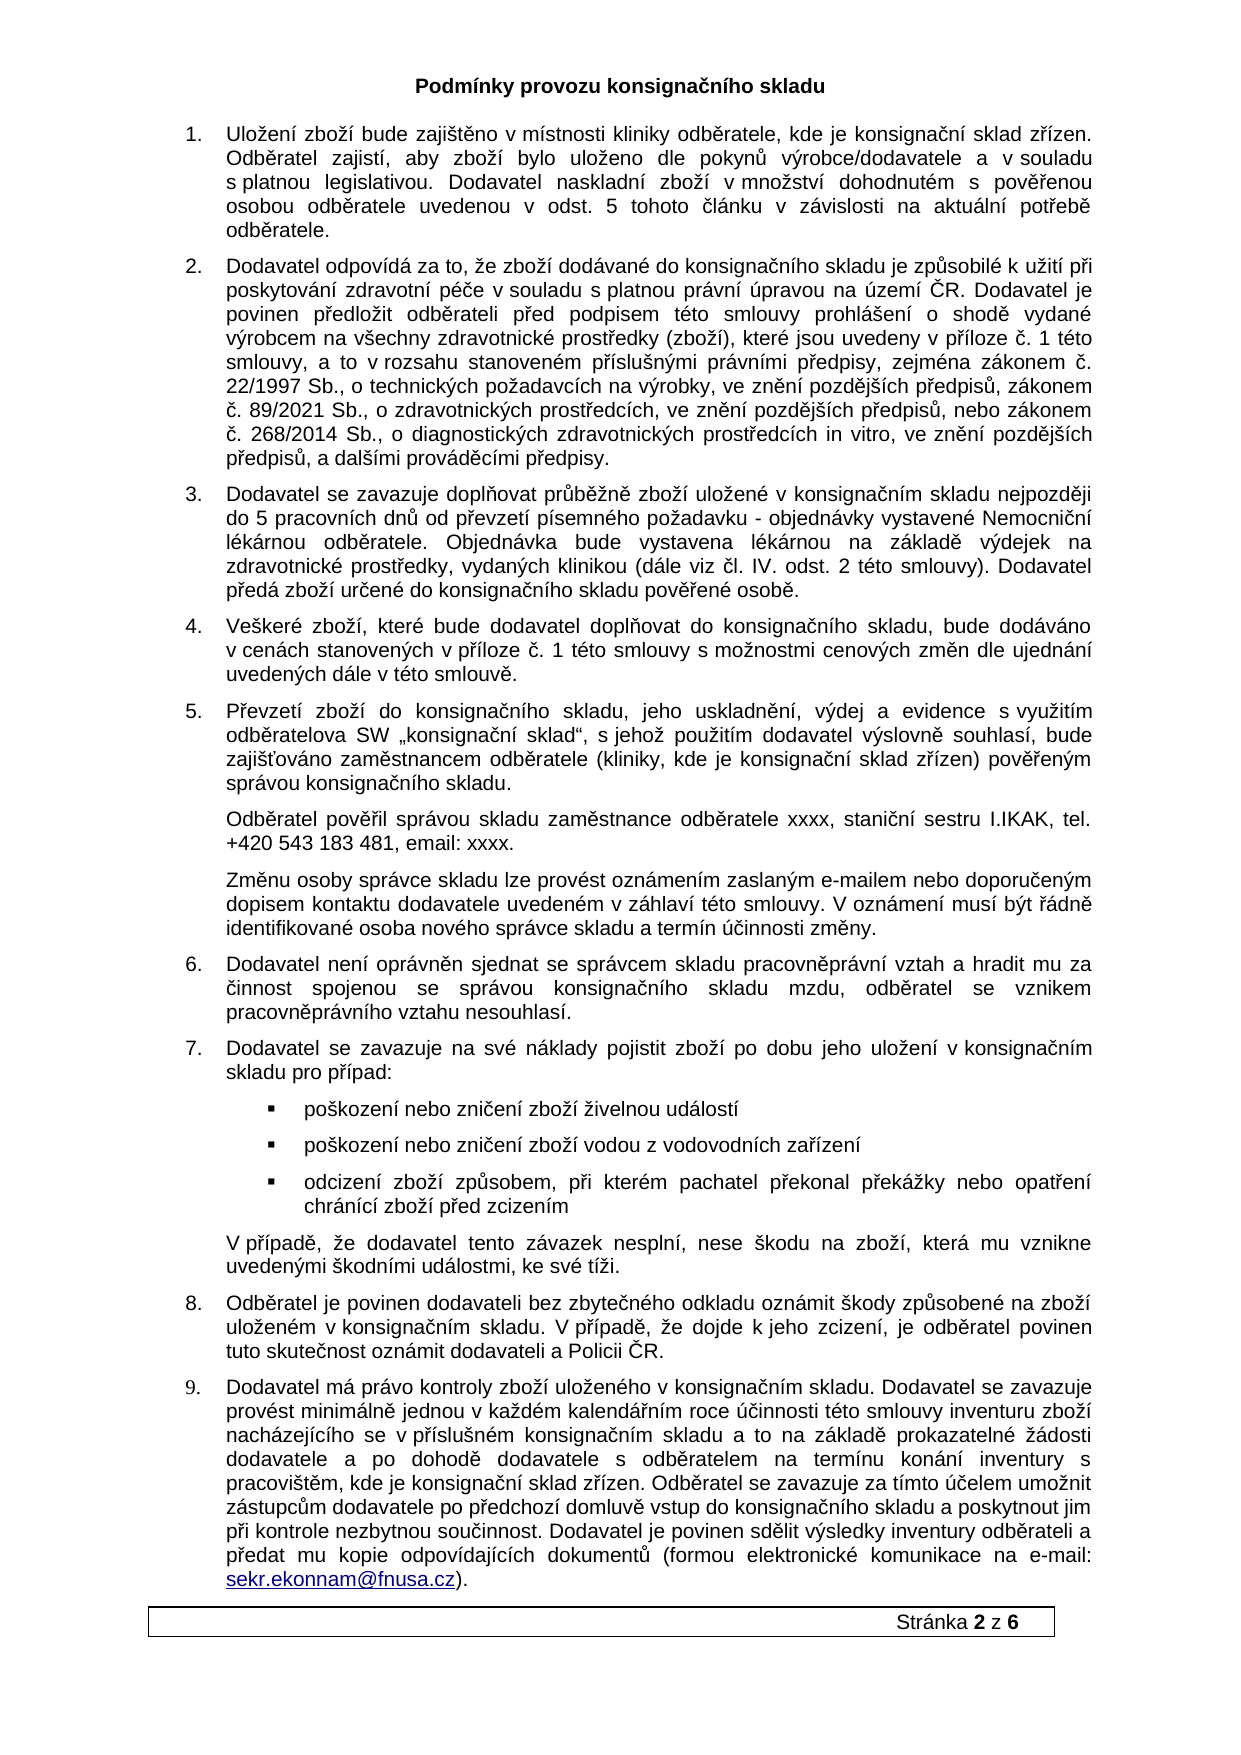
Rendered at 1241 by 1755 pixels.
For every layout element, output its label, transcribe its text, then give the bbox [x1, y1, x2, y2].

list poškození nebo zničení zboží živelnou událostí [266, 1097, 1093, 1121]
text V případě, že dodavatel tento závazek nesplní, nese škodu na zboží, která mu vznikne uvedenými škodními událostmi, ke své tíži. [226, 1230, 1093, 1278]
list poškození nebo zničení zboží vodou z vodovodních zařízení [266, 1133, 1093, 1157]
list odcizení zboží způsobem, při kterém pachatel překonal překážky nebo opatření chránící zboží před zcizením [266, 1170, 1093, 1218]
list Dodavatel odpovídá za to, že zboží dodávané do konsignačního skladu je způsobilé k užití při poskytování zdravotní péče v souladu s platnou právní úpravou na území ČR. Dodavatel je povinen předložit odběrateli před podpisem této smlouvy prohlášení o shodě vydané výrobcem na všechny zdravotnické prostředky (zboží), které jsou uvedeny v příloze č. 1 této smlouvy, a to v rozsahu stanoveném příslušnými právními předpisy, zejména zákonem č. 22/1997 Sb., o technických požadavcích na výrobky, ve znění pozdějších předpisů, zákonem č. 89/2021 Sb., o zdravotnických prostředcích, ve znění pozdějších předpisů, nebo zákonem č. 268/2014 Sb., o diagnostických zdravotnických prostředcích in vitro, ve znění pozdějších předpisů, a dalšími prováděcími předpisy. [185, 254, 1093, 469]
list Veškeré zboží, které bude dodavatel doplňovat do konsignačního skladu, bude dodáváno v cenách stanovených v příloze č. 1 této smlouvy s možnostmi cenových změn dle ujednání uvedených dále v této smlouvě. [185, 614, 1093, 686]
text Změnu osoby správce skladu lze provést oznámením zaslaným e-mailem nebo doporučeným dopisem kontaktu dodavatele uvedeném v záhlaví této smlouvy. V oznámení musí být řádně identifikované osoba nového správce skladu a termín účinnosti změny. [226, 867, 1093, 939]
list Dodavatel má právo kontroly zboží uloženého v konsignačním skladu. Dodavatel se zavazuje provést minimálně jednou v každém kalendářním roce účinnosti této smlouvy inventuru zboží nacházejícího se v příslušném konsignačním skladu a to na základě prokazatelné žádosti dodavatele a po dohodě dodavatele s odběratelem na termínu konání inventury s pracovištěm, kde je konsignační sklad zřízen. Odběratel se zavazuje za tímto účelem umožnit zástupcům dodavatele po předchozí domluvě vstup do konsignačního skladu a poskytnout jim při kontrole nezbytnou součinnost. Dodavatel je povinen sdělit výsledky inventury odběrateli a předat mu kopie odpovídajících dokumentů (formou elektronické komunikace na e-mail: sekr.ekonnam@fnusa.cz). [185, 1375, 1093, 1591]
list Uložení zboží bude zajištěno v místnosti kliniky odběratele, kde je konsignační sklad zřízen. Odběratel zajistí, aby zboží bylo uloženo dle pokynů výrobce/dodavatele a v souladu s platnou legislativou. Dodavatel naskladní zboží v množství dohodnutém s pověřenou osobou odběratele uvedenou v odst. 5 tohoto článku v závislosti na aktuální potřebě odběratele. [185, 122, 1093, 241]
text Odběratel pověřil správou skladu zaměstnance odběratele xxxx, staniční sestru I.IKAK, tel. +420 543 183 481, email: xxxx. [226, 807, 1093, 855]
text Podmínky provozu konsignačního skladu [148, 74, 1093, 98]
list Dodavatel se zavazuje doplňovat průběžně zboží uložené v konsignačním skladu nejpozději do 5 pracovních dnů od převzetí písemného požadavku - objednávky vystavené Nemocniční lékárnou odběratele. Objednávka bude vystavena lékárnou na základě výdejek na zdravotnické prostředky, vydaných klinikou (dále viz čl. IV. odst. 2 této smlouvy). Dodavatel předá zboží určené do konsignačního skladu pověřené osobě. [185, 482, 1093, 602]
list Dodavatel není oprávněn sjednat se správcem skladu pracovněprávní vztah a hradit mu za činnost spojenou se správou konsignačního skladu mzdu, odběratel se vznikem pracovněprávního vztahu nesouhlasí. [185, 952, 1093, 1024]
list Převzetí zboží do konsignačního skladu, jeho uskladnění, výdej a evidence s využitím odběratelova SW „konsignační sklad“, s jehož použitím dodavatel výslovně souhlasí, bude zajišťováno zaměstnancem odběratele (kliniky, kde je konsignační sklad zřízen) pověřeným správou konsignačního skladu. [185, 699, 1093, 794]
list Dodavatel se zavazuje na své náklady pojistit zboží po dobu jeho uložení v konsignačním skladu pro případ: [185, 1036, 1093, 1084]
list Odběratel je povinen dodavateli bez zbytečného odkladu oznámit škody způsobené na zboží uloženém v konsignačním skladu. V případě, že dojde k jeho zcizení, je odběratel povinen tuto skutečnost oznámit dodavateli a Policii ČR. [185, 1291, 1093, 1363]
